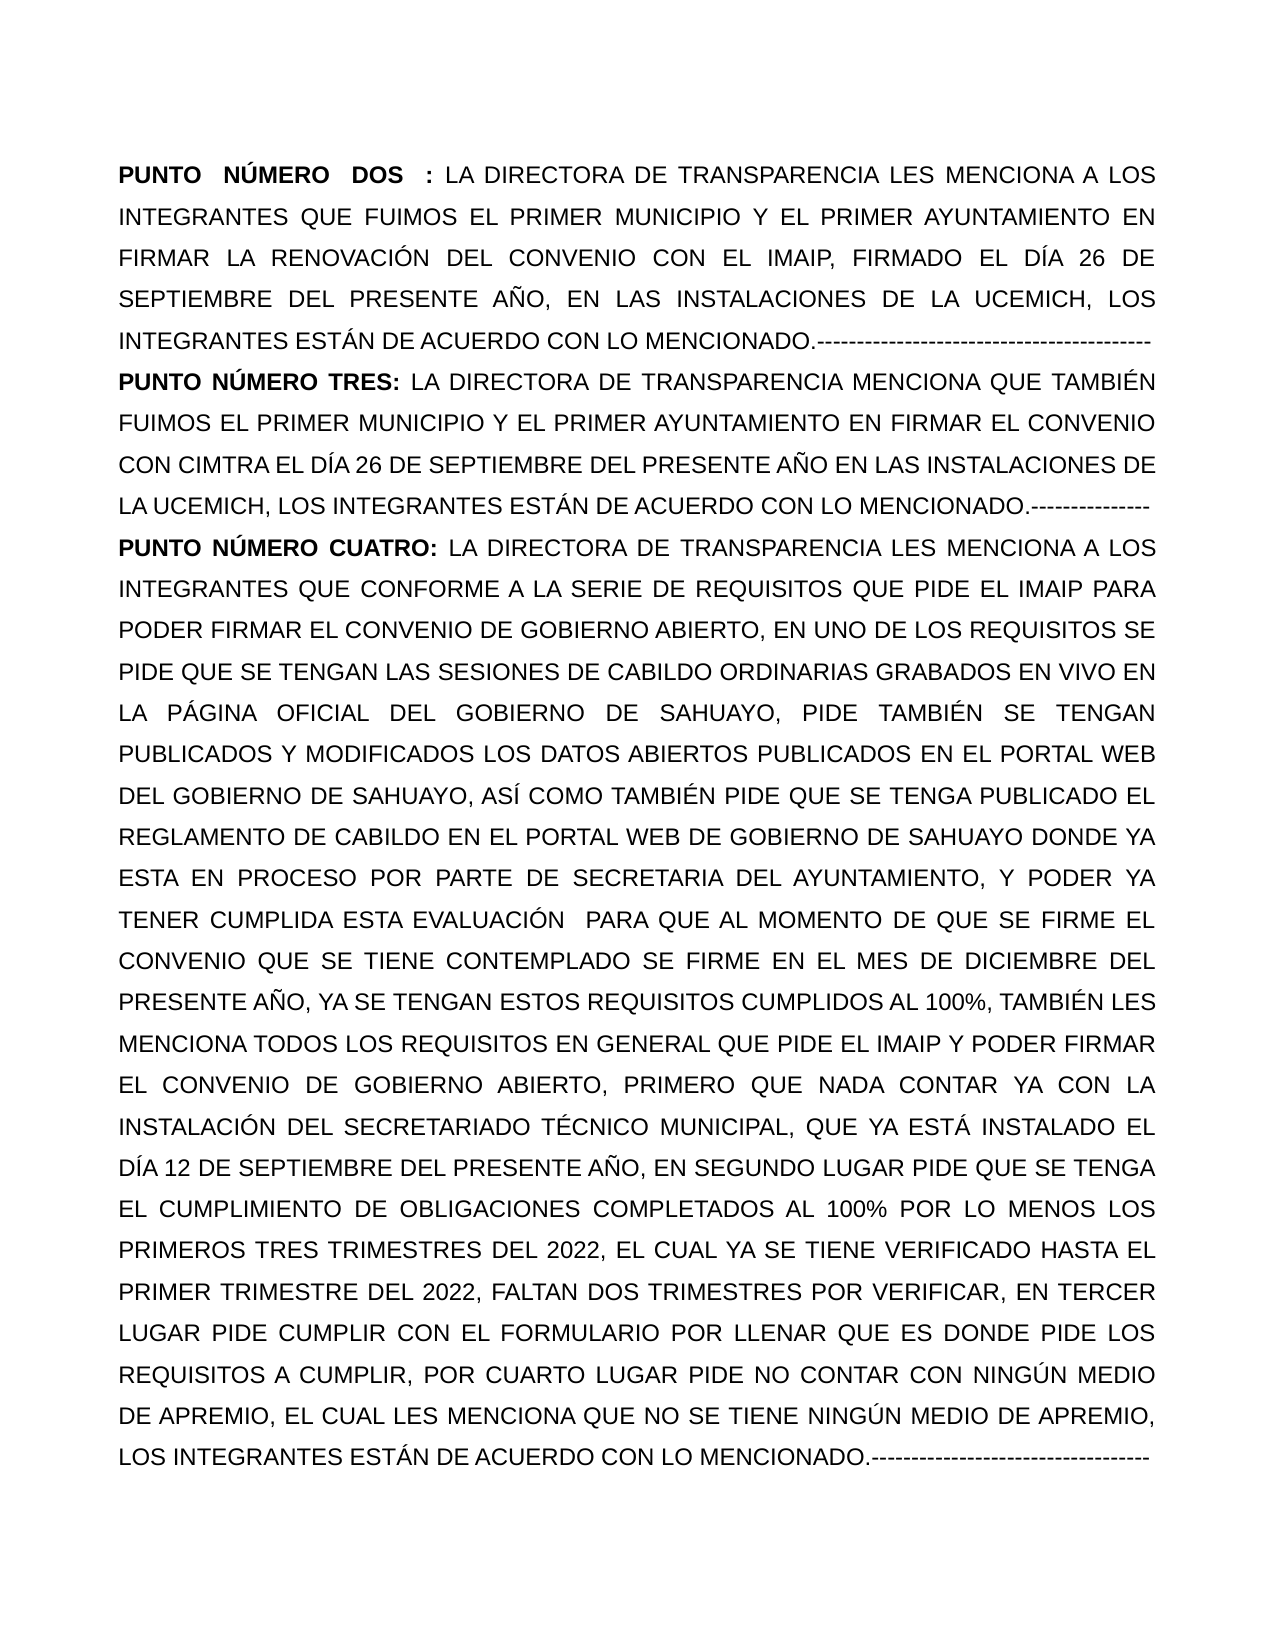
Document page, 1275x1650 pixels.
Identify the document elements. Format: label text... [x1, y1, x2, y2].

text PUNTO NÚMERO CUATRO: LA DIRECTORA DE TRANSPARENCIA LES MENCIONA A LOS INTEGRANTES QUE CONFORME A LA SERIE DE REQUISITOS QUE PIDE EL IMAIP PARA PODER FIRMAR EL CONVENIO DE GOBIERNO ABIERTO, EN UNO DE LOS REQUISITOS SE PIDE QUE SE TENGAN LAS SESIONES DE CABILDO ORDINARIAS GRABADOS EN VIVO EN LA PÁGINA OFICIAL DEL GOBIERNO DE SAHUAYO, PIDE TAMBIÉN SE TENGAN PUBLICADOS Y MODIFICADOS LOS DATOS ABIERTOS PUBLICADOS EN EL PORTAL WEB DEL GOBIERNO DE SAHUAYO, ASÍ COMO TAMBIÉN PIDE QUE SE TENGA PUBLICADO EL REGLAMENTO DE CABILDO EN EL PORTAL WEB DE GOBIERNO DE SAHUAYO DONDE YA ESTA EN PROCESO POR PARTE DE SECRETARIA DEL AYUNTAMIENTO, Y PODER YA TENER CUMPLIDA ESTA EVALUACIÓN PARA QUE AL MOMENTO DE QUE SE FIRME EL CONVENIO QUE SE TIENE CONTEMPLADO SE FIRME EN EL MES DE DICIEMBRE DEL PRESENTE AÑO, YA SE TENGAN ESTOS REQUISITOS CUMPLIDOS AL 100%, TAMBIÉN LES MENCIONA TODOS LOS REQUISITOS EN GENERAL QUE PIDE EL IMAIP Y PODER FIRMAR EL CONVENIO DE GOBIERNO ABIERTO, PRIMERO QUE NADA CONTAR YA CON LA INSTALACIÓN DEL SECRETARIADO TÉCNICO MUNICIPAL, QUE YA ESTÁ INSTALADO EL DÍA 12 DE SEPTIEMBRE DEL PRESENTE AÑO, EN SEGUNDO LUGAR PIDE QUE SE TENGA EL CUMPLIMIENTO DE OBLIGACIONES COMPLETADOS AL 100% POR LO MENOS LOS PRIMEROS TRES TRIMESTRES DEL 2022, EL CUAL YA SE TIENE VERIFICADO HASTA EL PRIMER TRIMESTRE DEL 2022, FALTAN DOS TRIMESTRES POR VERIFICAR, EN TERCER LUGAR PIDE CUMPLIR CON EL FORMULARIO POR LLENAR QUE ES DONDE PIDE LOS REQUISITOS A CUMPLIR, POR CUARTO LUGAR PIDE NO CONTAR CON NINGÚN MEDIO DE APREMIO, EL CUAL LES MENCIONA QUE NO SE TIENE NINGÚN MEDIO DE APREMIO, LOS INTEGRANTES ESTÁN DE ACUERDO CON LO MENCIONADO.----------------------------------- [118, 533, 1157, 1471]
text PUNTO NÚMERO DOS : LA DIRECTORA DE TRANSPARENCIA LES MENCIONA A LOS INTEGRANTES QUE FUIMOS EL PRIMER MUNICIPIO Y EL PRIMER AYUNTAMIENTO EN FIRMAR LA RENOVACIÓN DEL CONVENIO CON EL IMAIP, FIRMADO EL DÍA 26 DE SEPTIEMBRE DEL PRESENTE AÑO, EN LAS INSTALACIONES DE LA UCEMICH, LOS INTEGRANTES ESTÁN DE ACUERDO CON LO MENCIONADO.------------------------------------------ [118, 161, 1157, 354]
text PUNTO NÚMERO TRES: LA DIRECTORA DE TRANSPARENCIA MENCIONA QUE TAMBIÉN FUIMOS EL PRIMER MUNICIPIO Y EL PRIMER AYUNTAMIENTO EN FIRMAR EL CONVENIO CON CIMTRA EL DÍA 26 DE SEPTIEMBRE DEL PRESENTE AÑO EN LAS INSTALACIONES DE LA UCEMICH, LOS INTEGRANTES ESTÁN DE ACUERDO CON LO MENCIONADO.--------------- [118, 368, 1157, 520]
